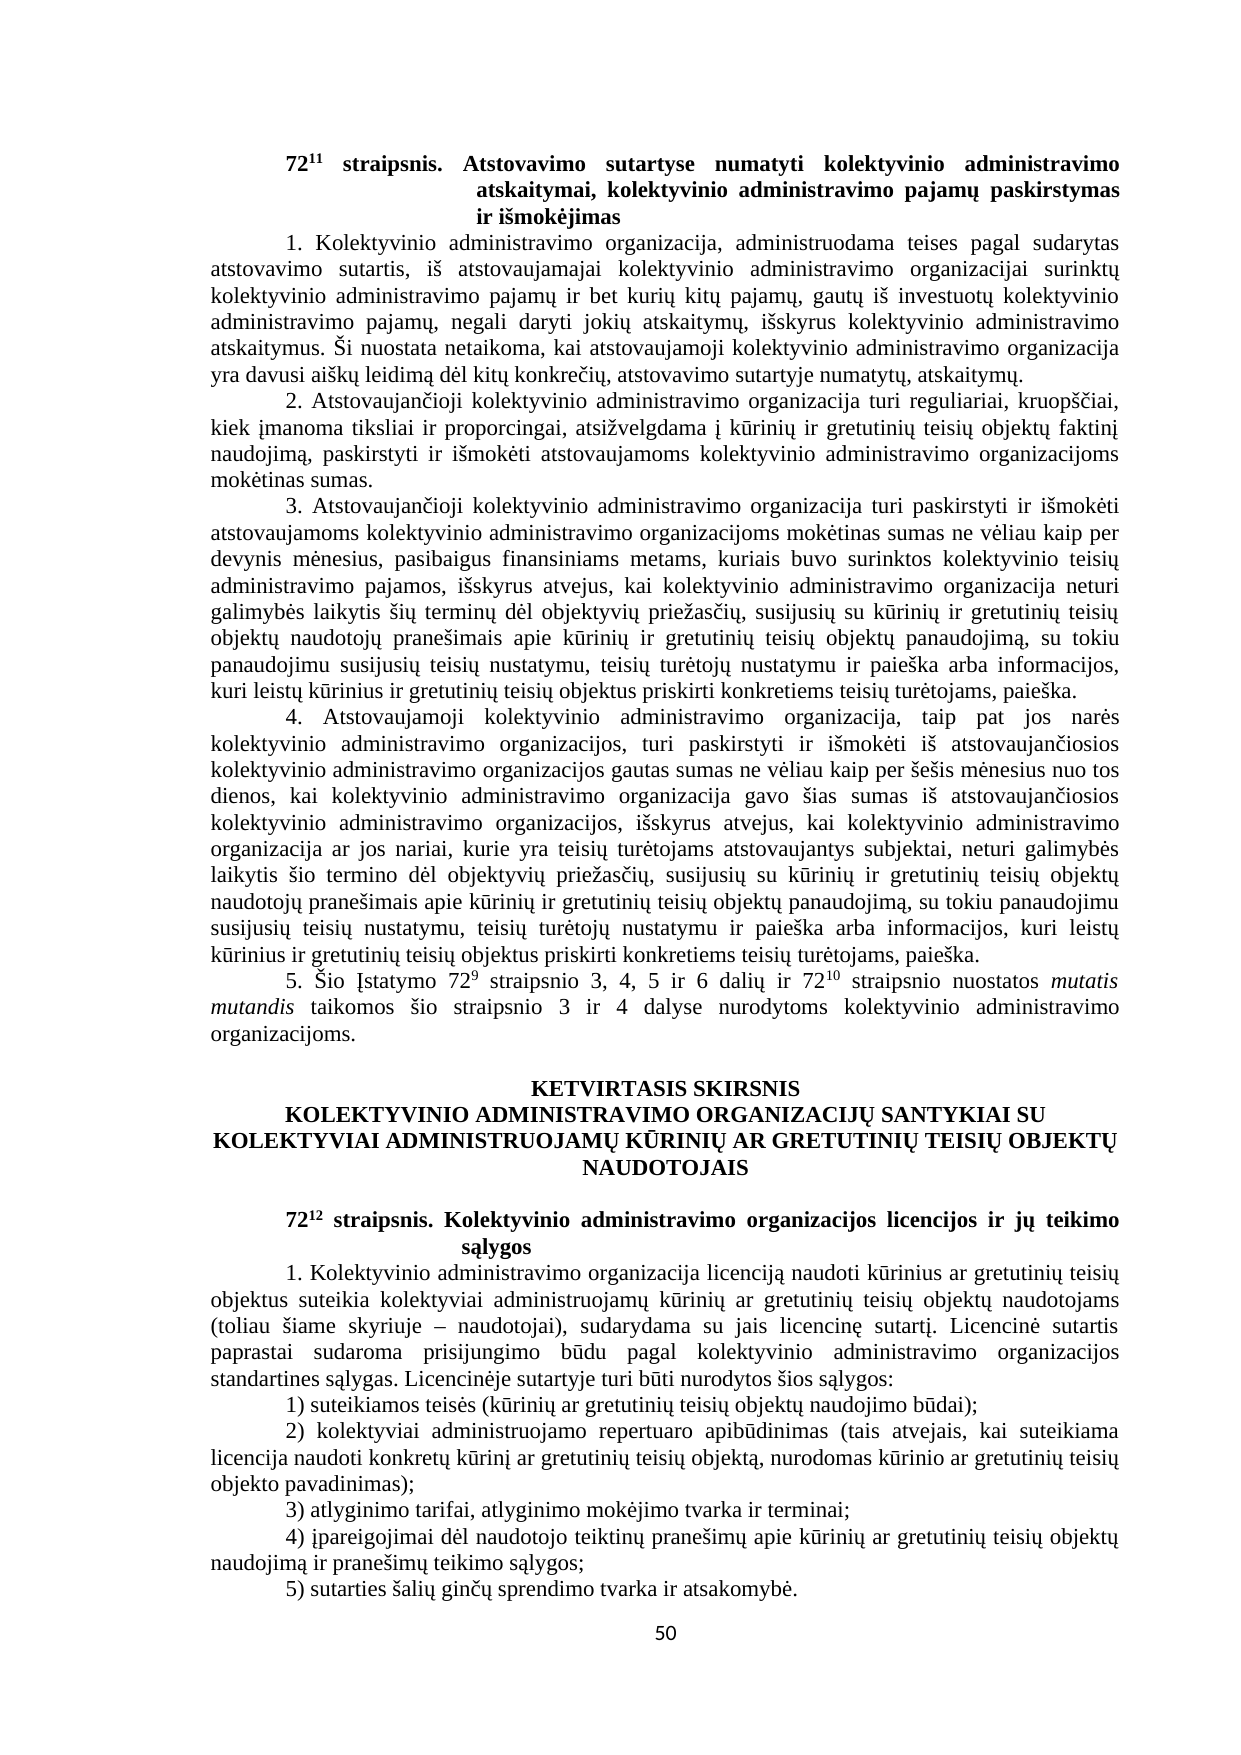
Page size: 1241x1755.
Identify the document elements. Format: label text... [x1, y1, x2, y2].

text 4. Atstovaujamoji kolektyvinio administravimo organizacija, taip pat jos narės kolektyvinio administravimo organizacijos, turi paskirstyti ir išmokėti iš atstovaujančiosios kolektyvinio administravimo organizacijos gautas sumas ne vėliau kaip per šešis mėnesius nuo tos dienos, kai kolektyvinio administravimo organizacija gavo šias sumas iš atstovaujančiosios kolektyvinio administravimo organizacijos, išskyrus atvejus, kai kolektyvinio administravimo organizacija ar jos nariai, kurie yra teisių turėtojams atstovaujantys subjektai, neturi galimybės laikytis šio termino dėl objektyvių priežasčių, susijusių su kūrinių ir gretutinių teisių objektų naudotojų pranešimais apie kūrinių ir gretutinių teisių objektų panaudojimą, su tokiu panaudojimu susijusių teisių nustatymu, teisių turėtojų nustatymu ir paieška arba informacijos, kuri leistų kūrinius ir gretutinių teisių objektus priskirti konkretiems teisių turėtojams, paieška. [210, 703, 1120, 967]
text 3) atlyginimo tarifai, atlyginimo mokėjimo tvarka ir terminai; [210, 1496, 1120, 1523]
text KETVIRTASIS SKIRSNIS [210, 1075, 1120, 1101]
text 4) įpareigojimai dėl naudotojo teiktinų pranešimų apie kūrinių ar gretutinių teisių objektų naudojimą ir pranešimų teikimo sąlygos; [210, 1523, 1120, 1576]
text 2) kolektyviai administruojamo repertuaro apibūdinimas (tais atvejais, kai suteikiama licencija naudoti konkretų kūrinį ar gretutinių teisių objektą, nurodomas kūrinio ar gretutinių teisių objekto pavadinimas); [210, 1417, 1120, 1496]
text 3. Atstovaujančioji kolektyvinio administravimo organizacija turi paskirstyti ir išmokėti atstovaujamoms kolektyvinio administravimo organizacijoms mokėtinas sumas ne vėliau kaip per devynis mėnesius, pasibaigus finansiniams metams, kuriais buvo surinktos kolektyvinio teisių administravimo pajamos, išskyrus atvejus, kai kolektyvinio administravimo organizacija neturi galimybės laikytis šių terminų dėl objektyvių priežasčių, susijusių su kūrinių ir gretutinių teisių objektų naudotojų pranešimais apie kūrinių ir gretutinių teisių objektų panaudojimą, su tokiu panaudojimu susijusių teisių nustatymu, teisių turėtojų nustatymu ir paieška arba informacijos, kuri leistų kūrinius ir gretutinių teisių objektus priskirti konkretiems teisių turėtojams, paieška. [210, 493, 1120, 703]
text 7212 straipsnis. Kolektyvinio administravimo organizacijos licencijos ir jų teikimo sąlygos [285, 1207, 1120, 1259]
text 7211 straipsnis. Atstovavimo sutartyse numatyti kolektyvinio administravimo atskaitymai, kolektyvinio administravimo pajamų paskirstymas ir išmokėjimas [285, 150, 1120, 229]
text 5) sutarties šalių ginčų sprendimo tvarka ir atsakomybė. [210, 1576, 1120, 1602]
text KOLEKTYVINIO ADMINISTRAVIMO ORGANIZACIJŲ SANTYKIAI SU KOLEKTYVIAI ADMINISTRUOJAMŲ KŪRINIŲ AR GRETUTINIŲ TEISIŲ OBJEKTŲ NAUDOTOJAIS [210, 1101, 1120, 1180]
text 1) suteikiamos teisės (kūrinių ar gretutinių teisių objektų naudojimo būdai); [210, 1391, 1120, 1417]
text 2. Atstovaujančioji kolektyvinio administravimo organizacija turi reguliariai, kruopščiai, kiek įmanoma tiksliai ir proporcingai, atsižvelgdama į kūrinių ir gretutinių teisių objektų faktinį naudojimą, paskirstyti ir išmokėti atstovaujamoms kolektyvinio administravimo organizacijoms mokėtinas sumas. [210, 387, 1120, 493]
text 1. Kolektyvinio administravimo organizacija, administruodama teises pagal sudarytas atstovavimo sutartis, iš atstovaujamajai kolektyvinio administravimo organizacijai surinktų kolektyvinio administravimo pajamų ir bet kurių kitų pajamų, gautų iš investuotų kolektyvinio administravimo pajamų, negali daryti jokių atskaitymų, išskyrus kolektyvinio administravimo atskaitymus. Ši nuostata netaikoma, kai atstovaujamoji kolektyvinio administravimo organizacija yra davusi aiškų leidimą dėl kitų konkrečių, atstovavimo sutartyje numatytų, atskaitymų. [210, 229, 1120, 387]
text 5. Šio Įstatymo 729 straipsnio 3, 4, 5 ir 6 dalių ir 7210 straipsnio nuostatos mutatis mutandis taikomos šio straipsnio 3 ir 4 dalyse nurodytoms kolektyvinio administravimo organizacijoms. [210, 967, 1120, 1046]
text 1. Kolektyvinio administravimo organizacija licenciją naudoti kūrinius ar gretutinių teisių objektus suteikia kolektyviai administruojamų kūrinių ar gretutinių teisių objektų naudotojams (toliau šiame skyriuje – naudotojai), sudarydama su jais licencinę sutartį. Licencinė sutartis paprastai sudaroma prisijungimo būdu pagal kolektyvinio administravimo organizacijos standartines sąlygas. Licencinėje sutartyje turi būti nurodytos šios sąlygos: [210, 1259, 1120, 1391]
